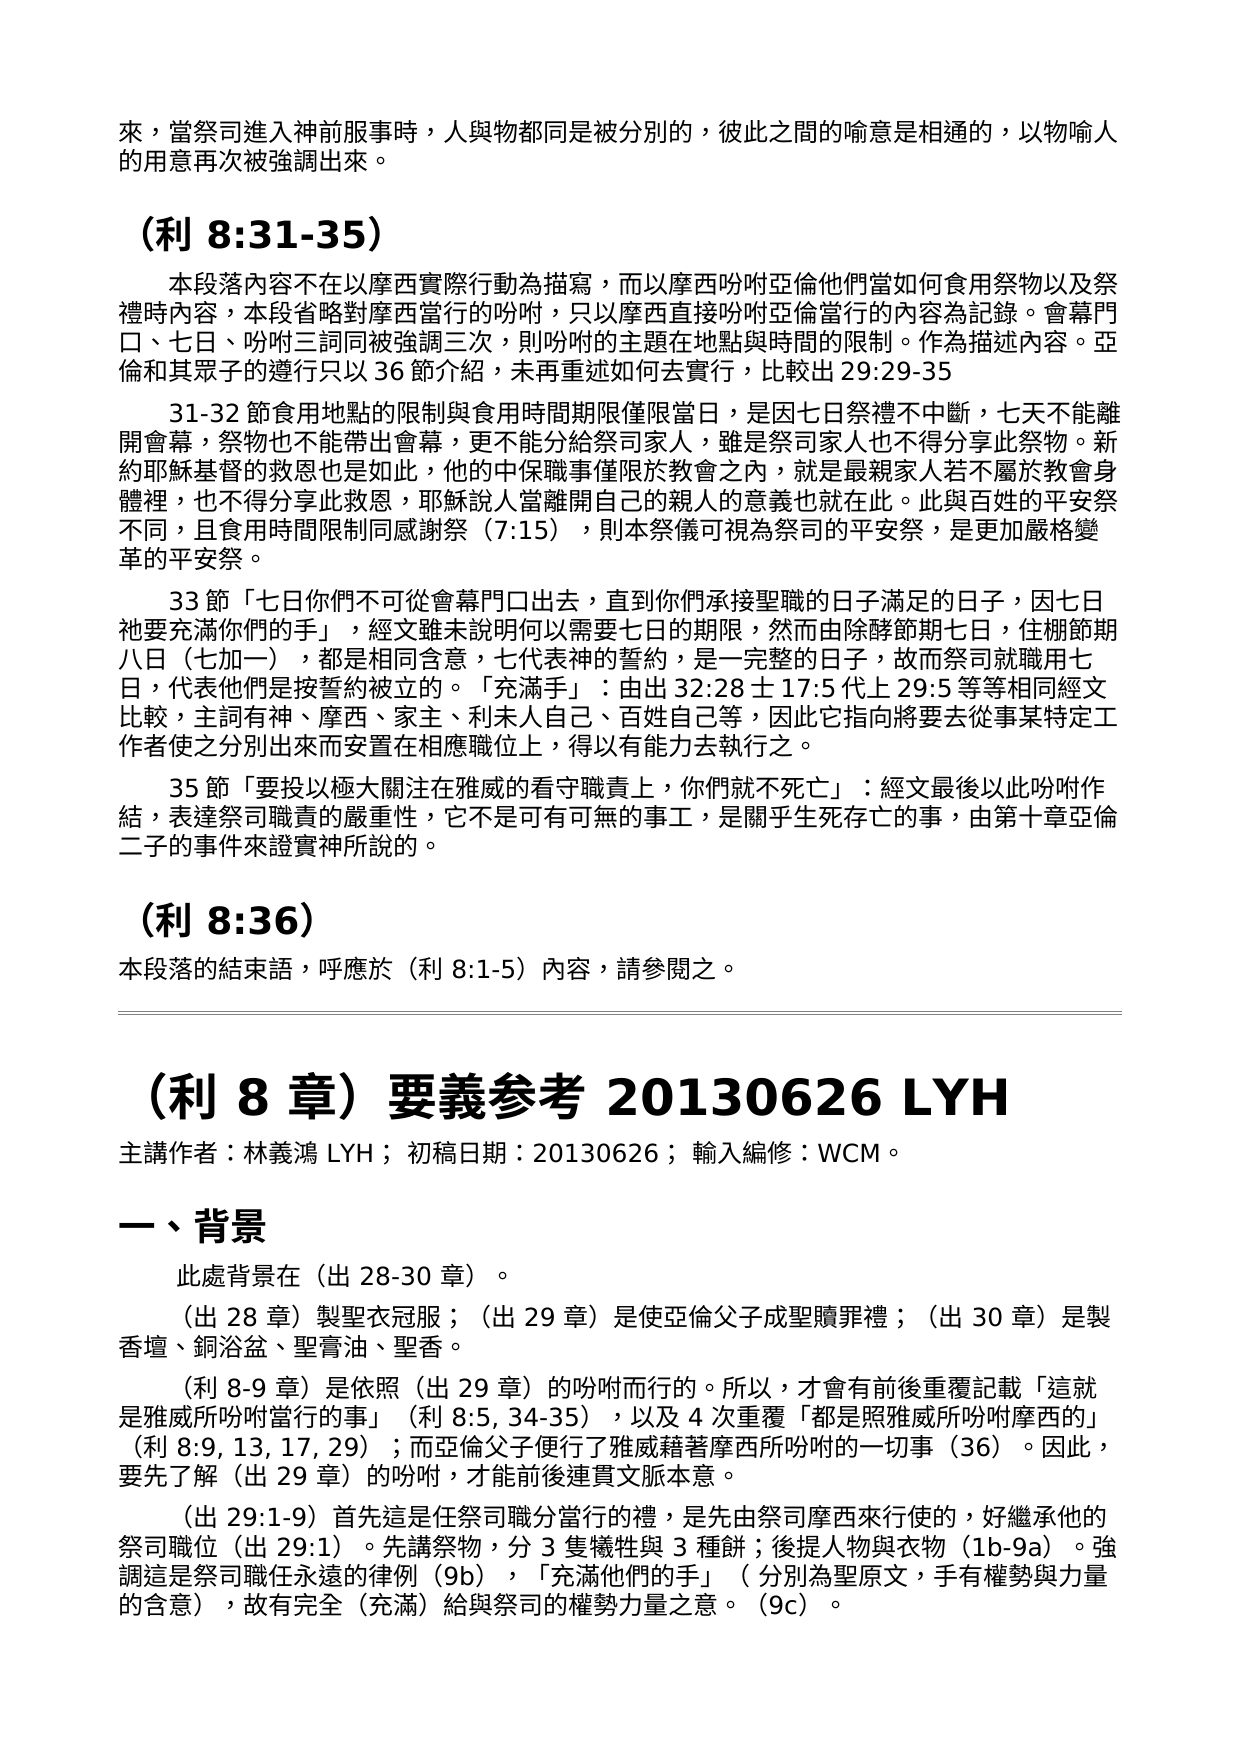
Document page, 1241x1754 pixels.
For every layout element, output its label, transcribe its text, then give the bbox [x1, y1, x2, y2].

text 此處背景在（出 28-30 章）。 [118, 1262, 1122, 1291]
text 35節「要投以極大關注在雅威的看守職責上，你們就不死亡」：經文最後以此吩咐作結，表達祭司職責的嚴重性，它不是可有可無的事工，是關乎生死存亡的事，由第十章亞倫二子的事件來證實神所說的。 [118, 774, 1122, 862]
text 主講作者：林義鴻 LYH； 初稿日期：20130626； 輸入編修：WCM。 [118, 1139, 1122, 1168]
subtitle （利 8:36） [118, 899, 1122, 943]
text （利 8-9 章）是依照（出 29 章）的吩咐而行的。所以，才會有前後重覆記載「這就是雅威所吩咐當行的事」（利 8:5, 34-35），以及 4 次重覆「都是照雅威所吩咐摩西的」（利 8:9, 13, 17, 29）；而亞倫父子便行了雅威藉著摩西所吩咐的一切事（36）。因此，要先了解（出 29 章）的吩咐，才能前後連貫文脈本意。 [118, 1374, 1122, 1491]
text 本段落的結束語，呼應於（利 8:1-5）內容，請參閱之。 [118, 955, 1122, 984]
text 31-32節食用地點的限制與食用時間期限僅限當日，是因七日祭禮不中斷，七天不能離開會幕，祭物也不能帶出會幕，更不能分給祭司家人，雖是祭司家人也不得分享此祭物。新約耶穌基督的救恩也是如此，他的中保職事僅限於教會之內，就是最親家人若不屬於教會身體裡，也不得分享此救恩，耶穌說人當離開自己的親人的意義也就在此。此與百姓的平安祭不同，且食用時間限制同感謝祭（7:15），則本祭儀可視為祭司的平安祭，是更加嚴格變革的平安祭。 [118, 399, 1122, 574]
subtitle （利 8:31-35） [118, 214, 1122, 258]
text 本段落內容不在以摩西實際行動為描寫，而以摩西吩咐亞倫他們當如何食用祭物以及祭禮時內容，本段省略對摩西當行的吩咐，只以摩西直接吩咐亞倫當行的內容為記錄。會幕門口、七日、吩咐三詞同被強調三次，則吩咐的主題在地點與時間的限制。作為描述內容。亞倫和其眾子的遵行只以36節介紹，未再重述如何去實行，比較出29:29-35 [118, 270, 1122, 387]
text （出 29:1-9）首先這是任祭司職分當行的禮，是先由祭司摩西來行使的，好繼承他的祭司職位（出 29:1）。先講祭物，分 3 隻犧牲與 3 種餅；後提人物與衣物（1b-9a）。強調這是祭司職任永遠的律例（9b），「充滿他們的手」（ 分別為聖原文，手有權勢與力量的含意），故有完全（充滿）給與祭司的權勢力量之意。（9c）。 [118, 1504, 1122, 1620]
text 來，當祭司進入神前服事時，人與物都同是被分別的，彼此之間的喻意是相通的，以物喻人的用意再次被強調出來。 [118, 118, 1122, 176]
text 33節「七日你們不可從會幕門口出去，直到你們承接聖職的日子滿足的日子，因七日祂要充滿你們的手」，經文雖未說明何以需要七日的期限，然而由除酵節期七日，住棚節期八日（七加一），都是相同含意，七代表神的誓約，是一完整的日子，故而祭司就職用七日，代表他們是按誓約被立的。「充滿手」：由出32:28士17:5代上29:5等等相同經文比較，主詞有神、摩西、家主、利未人自己、百姓自己等，因此它指向將要去從事某特定工作者使之分別出來而安置在相應職位上，得以有能力去執行之。 [118, 587, 1122, 762]
subtitle 一、背景 [118, 1206, 1122, 1249]
text （出 28 章）製聖衣冠服；（出 29 章）是使亞倫父子成聖贖罪禮；（出 30 章）是製香壇、銅浴盆、聖膏油、聖香。 [118, 1304, 1122, 1362]
subtitle （利 8 章）要義参考 20130626 LYH [118, 1068, 1122, 1127]
